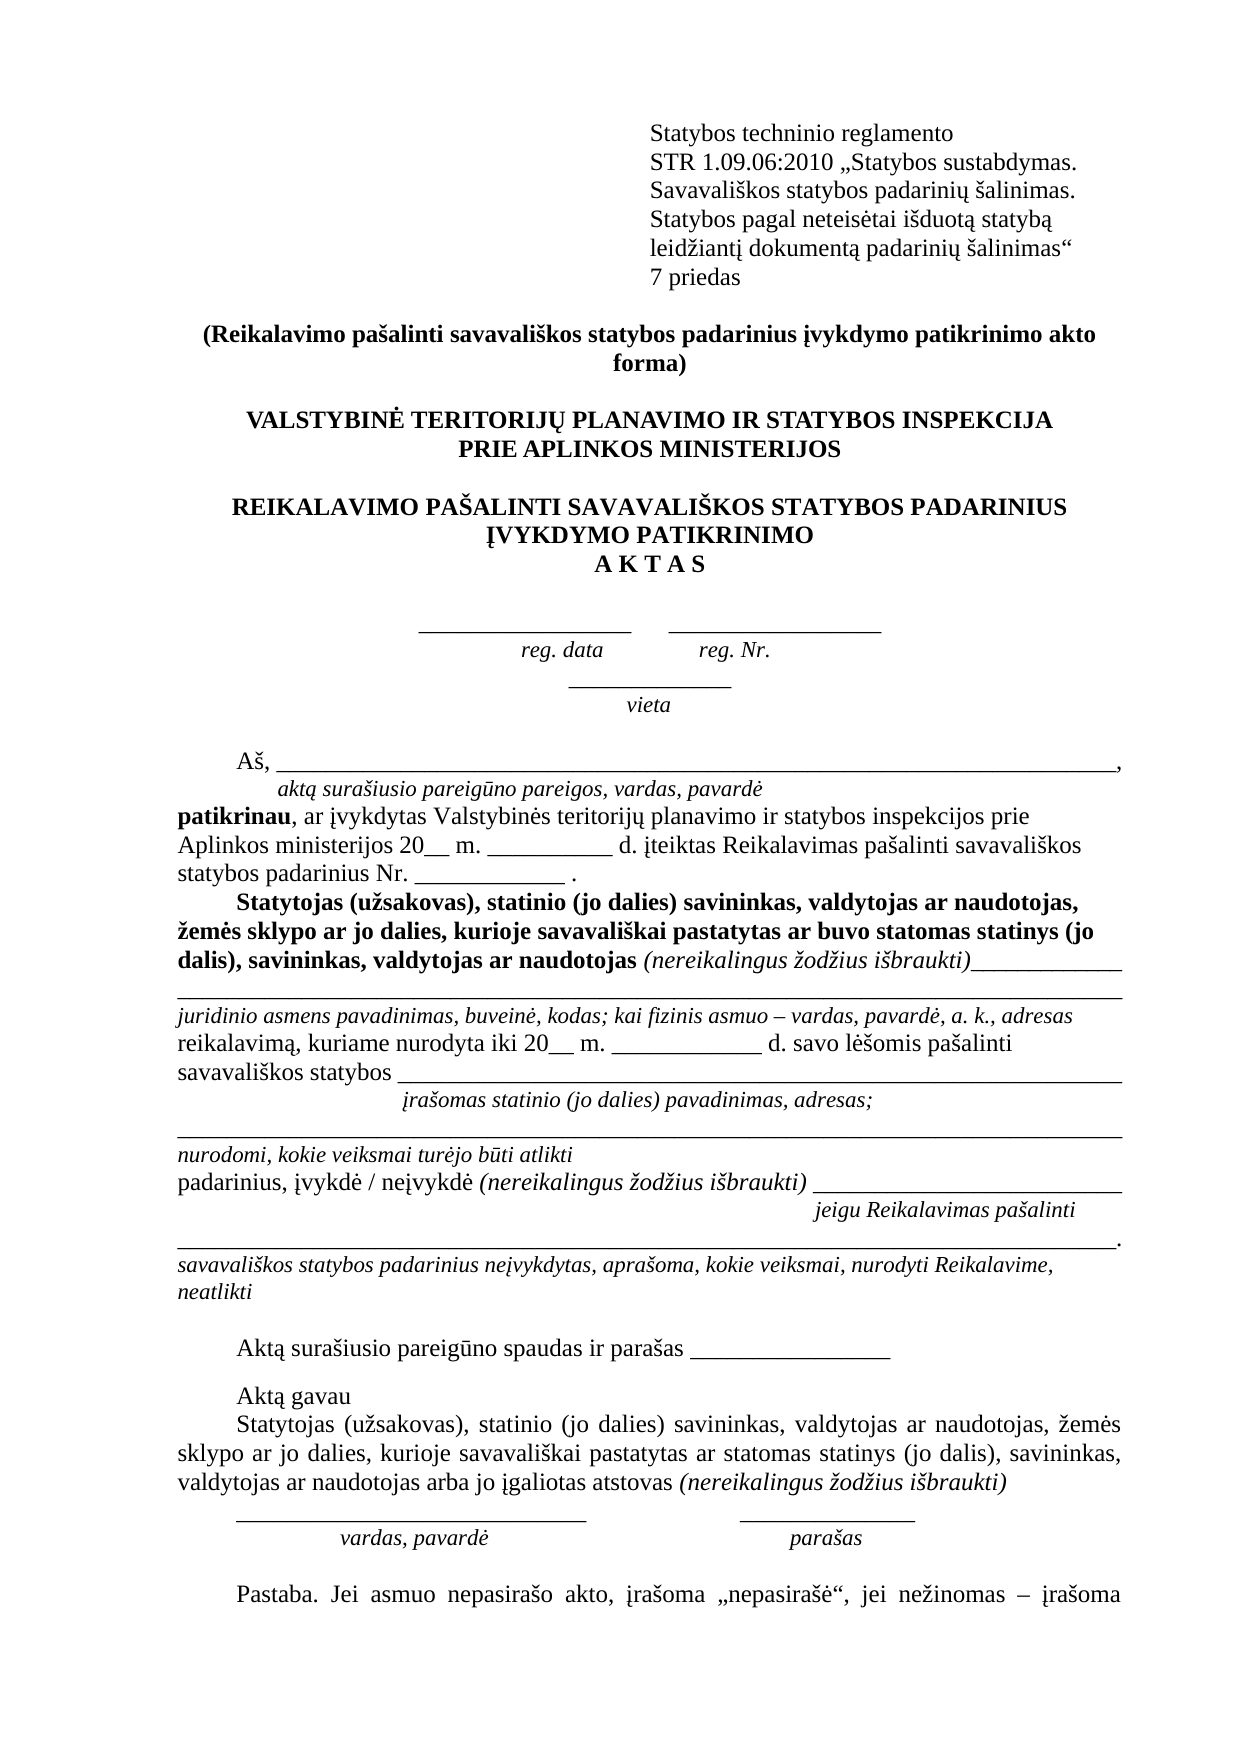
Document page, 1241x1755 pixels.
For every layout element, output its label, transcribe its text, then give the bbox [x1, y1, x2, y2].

text padarinius, įvykdė / neįvykdė (nereikalingus žodžius išbraukti) [177, 1167, 1122, 1196]
text STR 1.09.06:2010 „Statybos sustabdymas. Savavališkos statybos padarinių šalinimas. Statybos pagal neteisėtai išduotą statybą leidžiantį dokumentą padarinių šalinimas“ [649, 147, 1122, 262]
text Statytojas (užsakovas), statinio (jo dalies) savininkas, valdytojas ar naudotojas, žemės sklypo ar jo dalies, kurioje savavališkai pastatytas ar statomas statinys (jo dalis), savininkas, valdytojas ar naudotojas arba jo įgaliotas atstovas (nereikalingus žodžius išbraukti) [177, 1409, 1122, 1496]
text _____________ [177, 662, 1122, 691]
text juridinio asmens pavadinimas, buveinė, kodas; kai fizinis asmuo – vardas, pavardė, a. k., adresas [177, 1002, 1122, 1028]
text ĮVYKDYMO PATIKRINIMO [177, 521, 1122, 549]
text PRIE APLINKOS MINISTERIJOS [177, 434, 1122, 463]
text REIKALAVIMO PAŠALINTI SAVAVALIŠKOS STATYBOS PADARINIUS [177, 492, 1122, 521]
text AKTAS [177, 549, 1122, 578]
text aktą surašiusio pareigūno pareigos, vardas, pavardė [277, 774, 1122, 801]
text Statytojas (užsakovas), statinio (jo dalies) savininkas, valdytojas ar naudotojas, žemės sklypo ar jo dalies, kurioje savavališkai pastatytas ar buvo statomas statinys (jo dalis), savininkas, valdytojas ar naudotojas (nereikalingus žodžius išbraukti) [177, 887, 1122, 973]
text Aktą surašiusio pareigūno spaudas ir parašas ________________ [177, 1333, 1122, 1362]
text _ [177, 973, 1122, 998]
text vardas, pavardė parašas [340, 1524, 1122, 1551]
text Pastaba. Jei asmuo nepasirašo akto, įrašoma „nepasirašė“, jei nežinomas – įrašoma [177, 1579, 1122, 1608]
text (Reikalavimo pašalinti savavališkos statybos padarinius įvykdymo patikrinimo akto forma) [177, 319, 1122, 377]
text _________________ _________________ [177, 607, 1122, 636]
text Aš, , [177, 746, 1122, 774]
text vieta [177, 691, 1122, 717]
text nurodomi, kokie veiksmai turėjo būti atlikti [177, 1141, 1122, 1167]
text reikalavimą, kuriame nurodyta iki 20__ m. ____________ d. savo lėšomis pašalinti savavališkos statybos [177, 1028, 1122, 1086]
text Statybos techninio reglamento [649, 118, 1122, 147]
text Aktą gavau [177, 1381, 1122, 1409]
text įrašomas statinio (jo dalies) pavadinimas, adresas; [402, 1086, 1122, 1112]
text 7 priedas [649, 262, 1122, 291]
text savavališkos statybos padarinius neįvykdytas, aprašoma, kokie veiksmai, nurodyti Reikalavime, neatlikti [177, 1251, 1122, 1304]
text VALSTYBINĖ TERITORIJŲ PLANAVIMO IR STATYBOS INSPEKCIJA [177, 406, 1122, 434]
text _ [177, 1112, 1122, 1137]
text _ . [177, 1223, 1122, 1251]
text ____________________________ ______________ [177, 1496, 1122, 1524]
text patikrinau, ar įvykdytas Valstybinės teritorijų planavimo ir statybos inspekcijos prie Aplinkos ministerijos 20__ m. __________ d. įteiktas Reikalavimas pašalinti savavališkos statybos padarinius Nr. ____________ . [177, 801, 1122, 887]
text jeigu Reikalavimas pašalinti [815, 1196, 1122, 1223]
text reg. data reg. Nr. [177, 636, 1122, 662]
